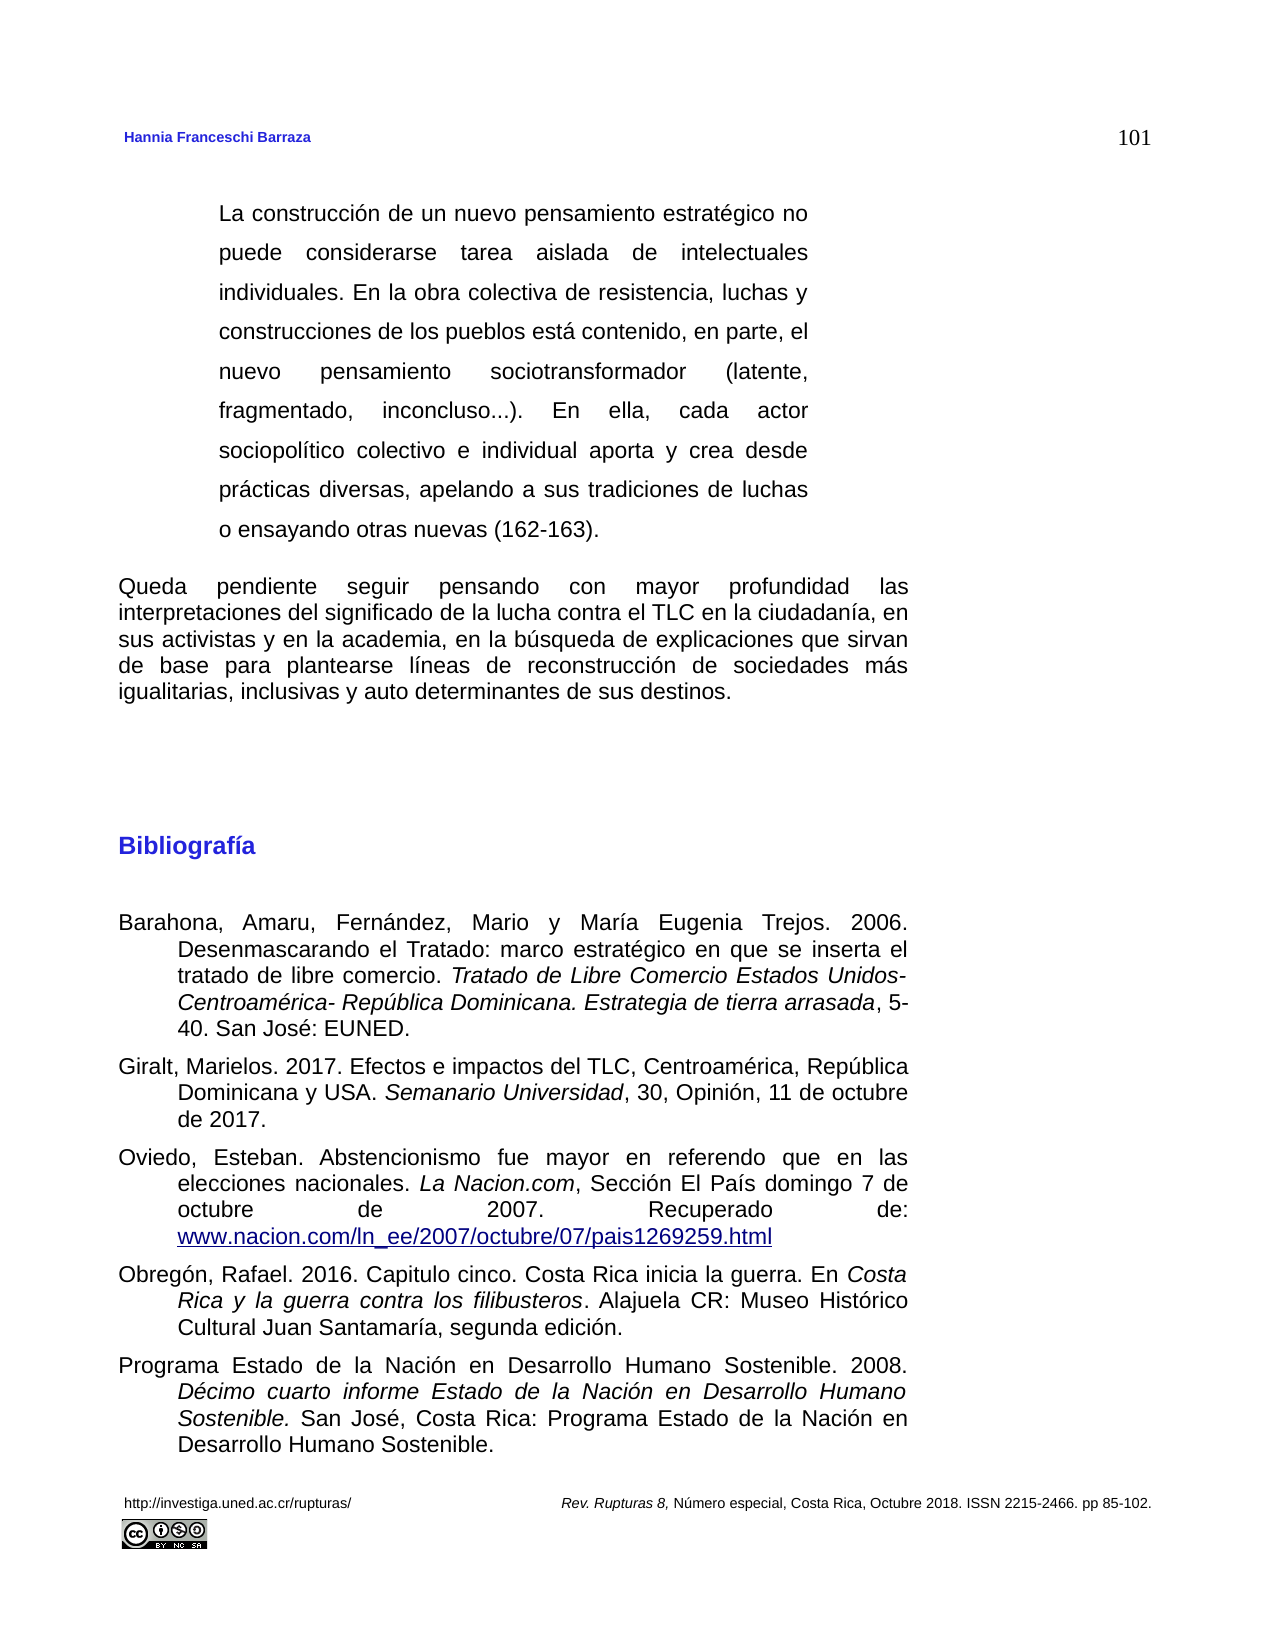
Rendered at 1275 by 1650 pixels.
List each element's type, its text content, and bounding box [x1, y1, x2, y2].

text Giralt, Marielos. 2017. Efectos e impactos del TLC, Centroamérica, República Dominicana y USA. Semanario Universidad, 30, Opinión, 11 de octubre de 2017. [118, 1053, 909, 1132]
text Oviedo, Esteban. Abstencionismo fue mayor en referendo que en las elecciones nacionales. La Nacion.com, Sección El País domingo 7 de octubre de 2007. Recuperado de: www.nacion.com/ln_ee/2007/octubre/07/pais1269259.html [118, 1144, 909, 1249]
text Programa Estado de la Nación en Desarrollo Humano Sostenible. 2008. Décimo cuarto informe Estado de la Nación en Desarrollo Humano Sostenible. San José, Costa Rica: Programa Estado de la Nación en Desarrollo Humano Sostenible. [118, 1352, 909, 1457]
subtitle Bibliografía [118, 831, 909, 859]
picture [121, 1519, 208, 1549]
text La construcción de un nuevo pensamiento estratégico no puede considerarse tarea aislada de intelectuales individuales. En la obra colectiva de resistencia, luchas y construcciones de los pueblos está contenido, en parte, el nuevo pensamiento sociotransformador (latente, fragmentado, inconcluso...). En ella, cada actor sociopolítico colectivo e individual aporta y crea desde prácticas diversas, apelando a sus tradiciones de luchas o ensayando otras nuevas (162-163). [218, 200, 808, 542]
text Barahona, Amaru, Fernández, Mario y María Eugenia Trejos. 2006. Desenmascarando el Tratado: marco estratégico en que se inserta el tratado de libre comercio. Tratado de Libre Comercio Estados Unidos-Centroamérica- República Dominicana. Estrategia de tierra arrasada, 5-40. San José: EUNED. [118, 909, 909, 1041]
text Obregón, Rafael. 2016. Capitulo cinco. Costa Rica inicia la guerra. En Costa Rica y la guerra contra los filibusteros. Alajuela CR: Museo Histórico Cultural Juan Santamaría, segunda edición. [118, 1261, 909, 1340]
text Queda pendiente seguir pensando con mayor profundidad las interpretaciones del significado de la lucha contra el TLC en la ciudadanía, en sus activistas y en la academia, en la búsqueda de explicaciones que sirvan de base para plantearse líneas de reconstrucción de sociedades más igualitarias, inclusivas y auto determinantes de sus destinos. [118, 573, 909, 704]
